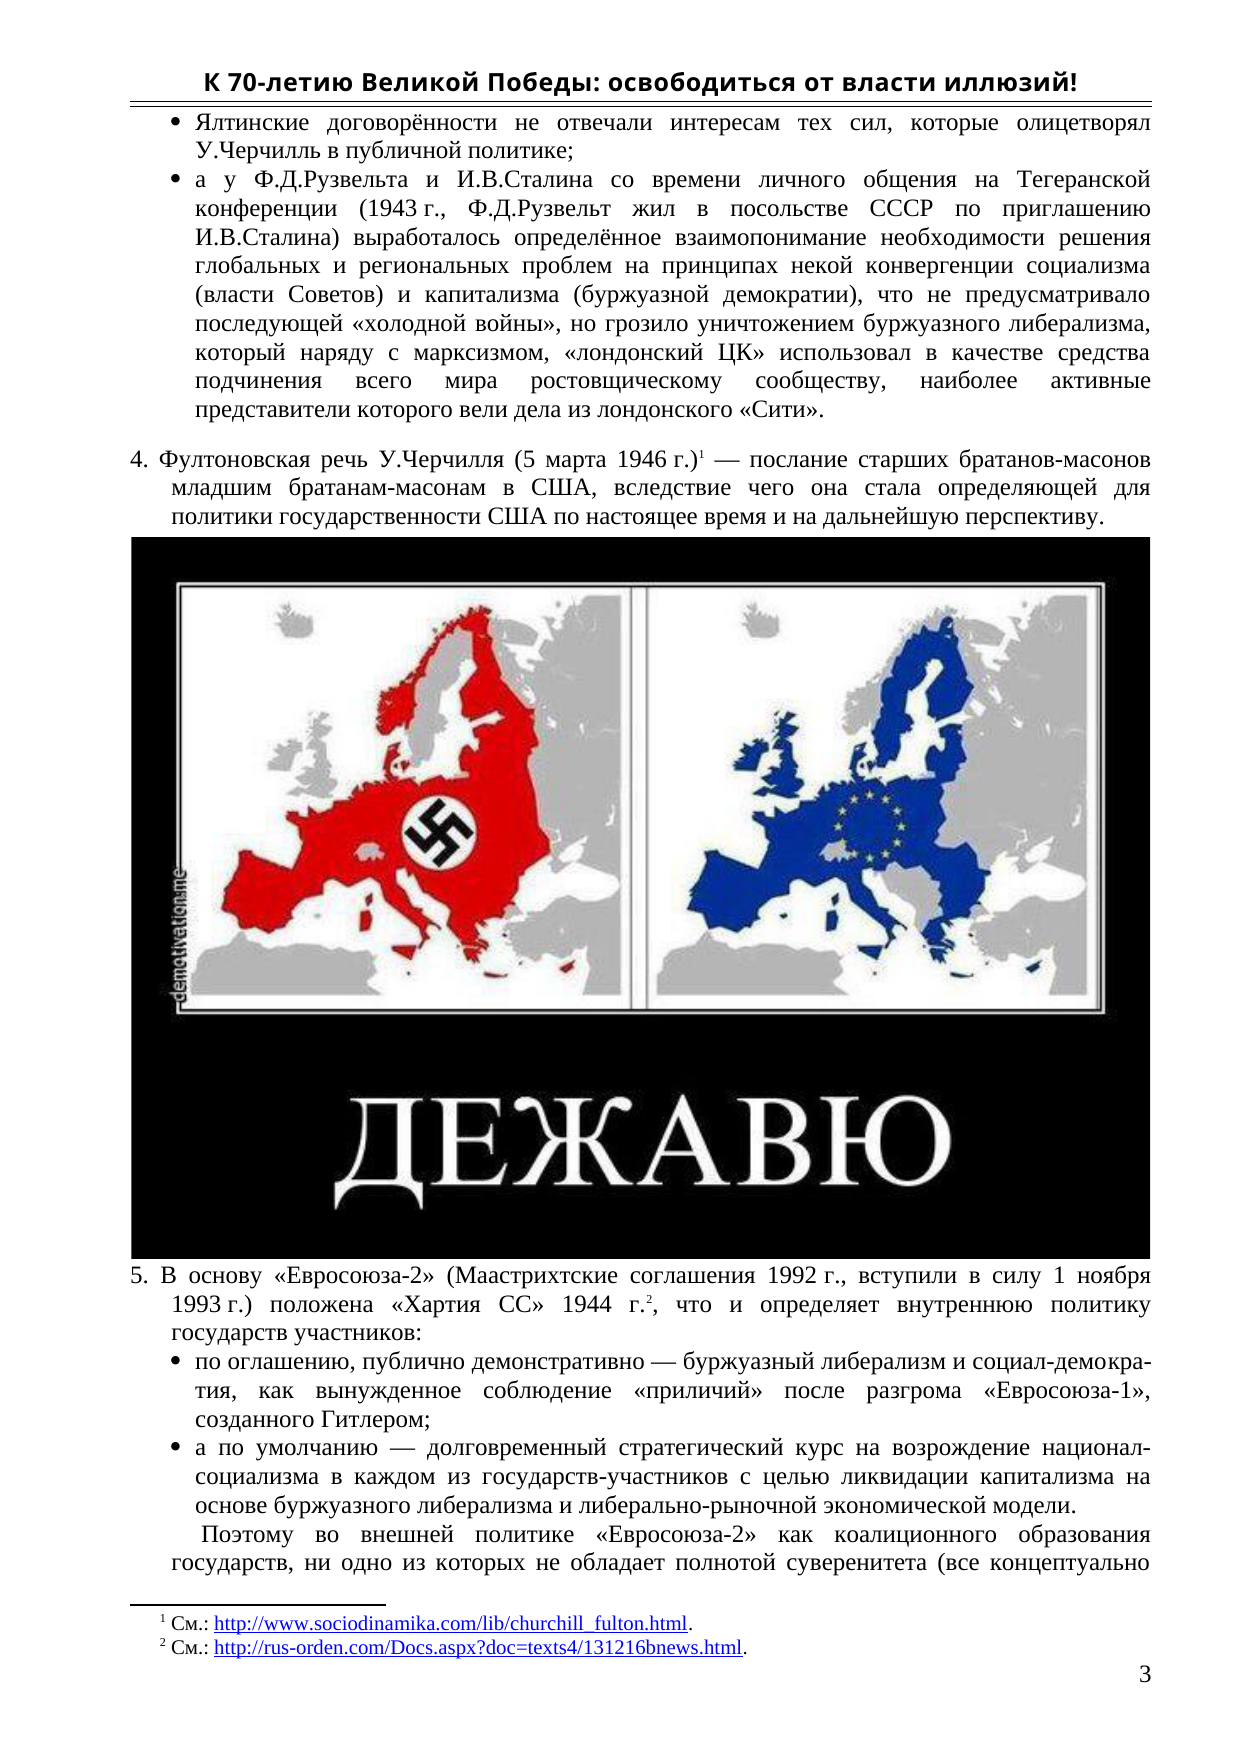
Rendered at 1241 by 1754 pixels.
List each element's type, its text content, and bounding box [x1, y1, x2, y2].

text Поэтому во внешней политике «Евросоюза-2» как коалиционного образования государств, ни одно из которых не обладает полнотой суверенитета (все концептуально [171, 1519, 1152, 1576]
text 5. В основу «Евросоюза-2» (Маастрихтские соглашения 1992 г., вступили в силу 1 ноября 1993 г.) положена «Хартия СС» 1944 г., что и определяет внутреннюю политику государств участников: [130, 536, 1152, 1346]
text См.: http://rus-orden.com/Docs.aspx?doc=texts4/131216bnews.html. [130, 1635, 1152, 1659]
picture [131, 537, 1150, 1259]
text См.: http://www.sociodinamika.com/lib/churchill_fulton.html. [130, 1611, 1152, 1635]
list по оглашению, публично демонстративно — буржуазный либерализм и социал-демо­кра­тия, как вынужденное соблюдение «приличий» после разгрома «Евросоюза-1», созданного Гитлером; [171, 1346, 1152, 1432]
text 4. Фултоновская речь У.Черчилля (5 марта 1946 г.) — послание старших братанов-масонов младшим братанам-масонам в США, вследствие чего она стала определяющей для политики государственности США по настоящее время и на дальнейшую перспективу. [130, 444, 1152, 530]
list а по умолчанию — долговременный стратегический курс на возрождение национал-социализма в каждом из государств-участников с целью ликвидации капитализма на основе буржуазного либерализма и либерально-рыночной экономической модели. [171, 1432, 1152, 1519]
list Ялтинские договорённости не отвечали интересам тех сил, которые олицетворял У.Черчилль в публичной политике; [171, 107, 1152, 164]
list а у Ф.Д.Рузвельта и И.В.Сталина со времени личного общения на Тегеранской конференции (1943 г., Ф.Д.Рузвельт жил в посольстве СССР по приглашению И.В.Сталина) выработалось определённое взаимопонимание необходимости решения глобальных и региональных проблем на принципах некой конвергенции социализма (власти Советов) и капитализма (буржуазной демократии), что не предусматривало последующей «холодной войны», но грозило уничтожением буржуазного либерализма, который наряду с марксизмом, «лондонский ЦК» использовал в качестве средства подчинения всего мира ростовщическому сообществу, наиболее активные представители которого вели дела из лондонского «Сити». [171, 164, 1152, 423]
